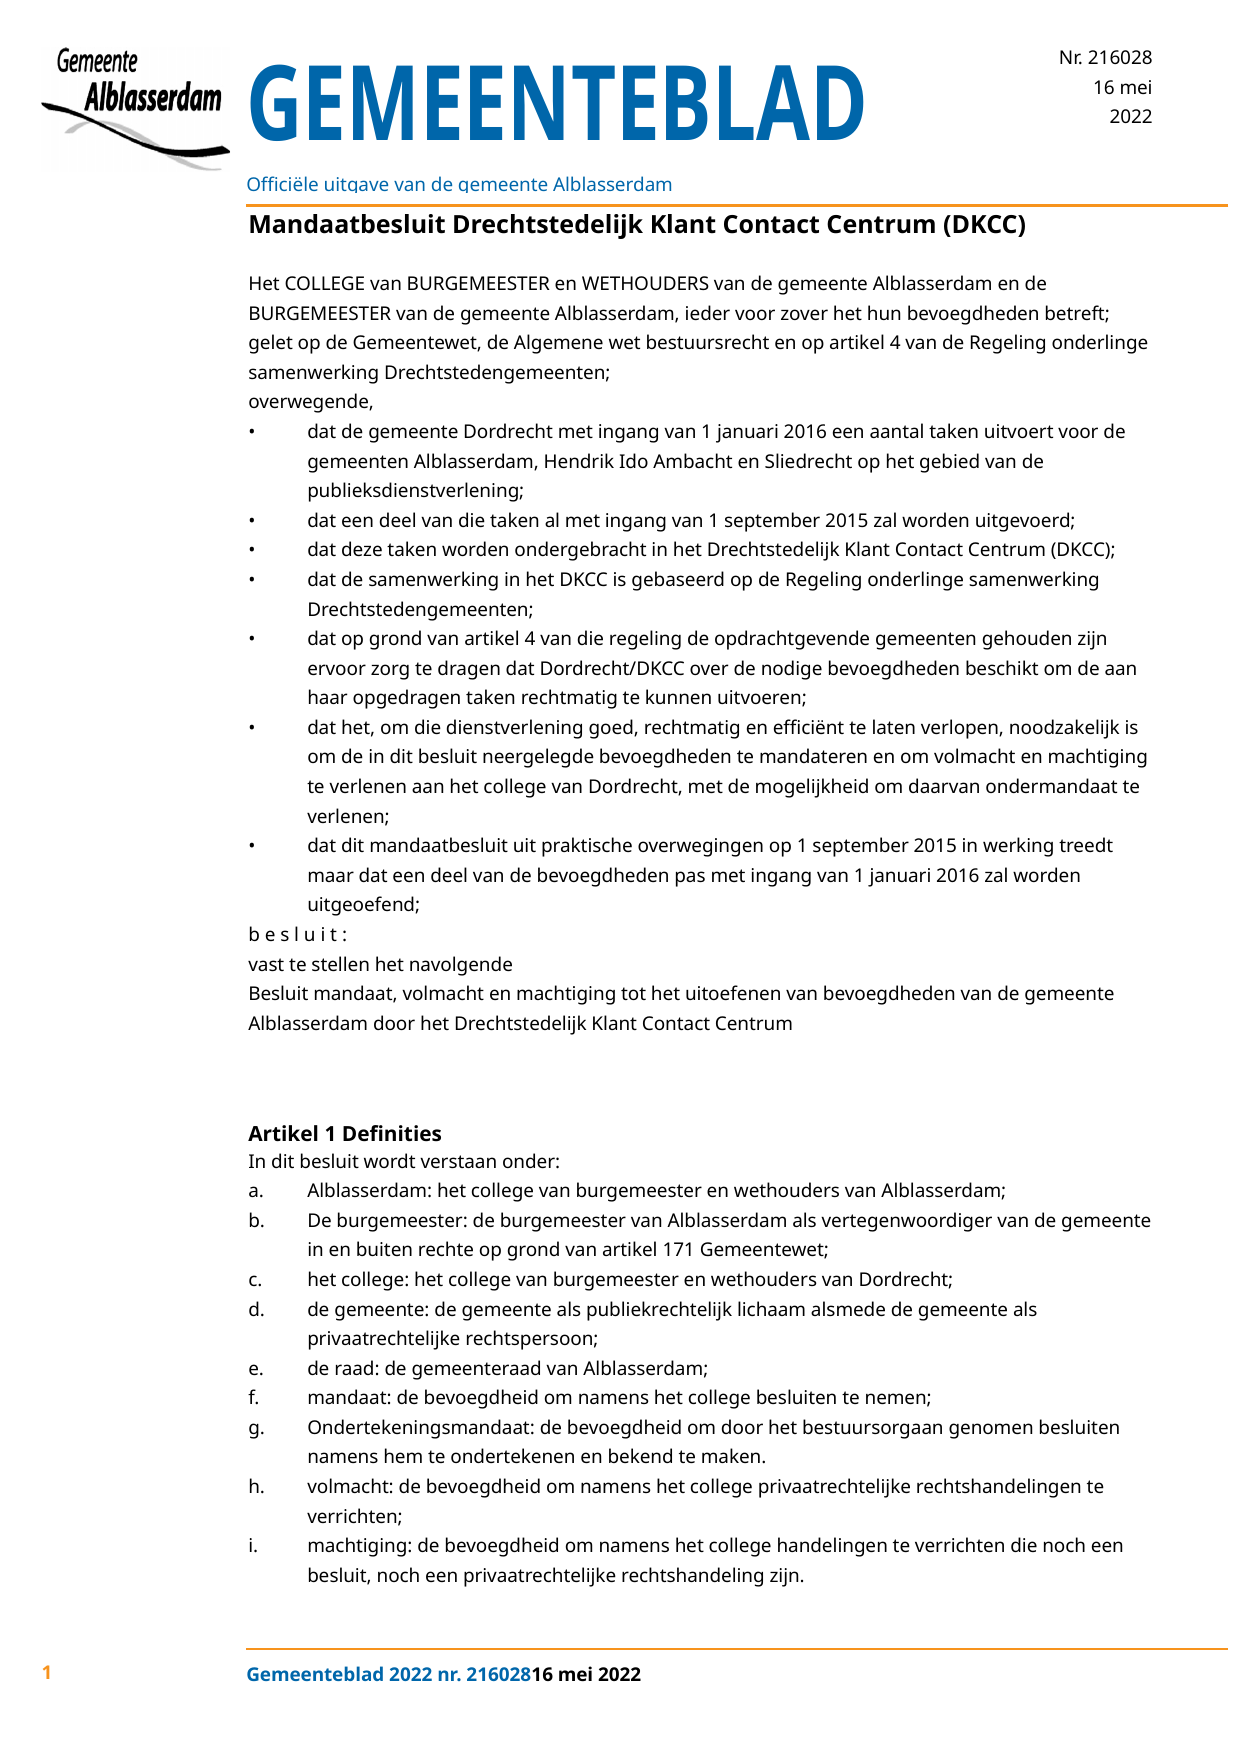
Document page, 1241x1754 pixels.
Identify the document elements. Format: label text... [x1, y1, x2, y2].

list dat de samenwerking in het DKCC is gebaseerd op de Regeling onderlinge samenwerking Drechtstedengemeenten; [248, 566, 1152, 621]
picture [41, 47, 231, 172]
list de gemeente: de gemeente als publiekrechtelijk lichaam alsmede de gemeente als privaatrechtelijke rechtspersoon; [248, 1296, 1152, 1351]
text gelet op de Gemeentewet, de Algemene wet bestuursrecht en op artikel 4 van de Regeling onderlinge samenwerking Drechtstedengemeenten; [248, 329, 1152, 385]
text b e s l u i t : [248, 921, 1152, 947]
list mandaat: de bevoegdheid om namens het college besluiten te nemen; [248, 1384, 1152, 1410]
list Ondertekeningsmandaat: de bevoegdheid om door het bestuursorgaan genomen besluiten namens hem te ondertekenen en bekend te maken. [248, 1414, 1152, 1469]
text In dit besluit wordt verstaan onder: [248, 1148, 1152, 1174]
list dat op grond van artikel 4 van die regeling de opdrachtgevende gemeenten gehouden zijn ervoor zorg te dragen dat Dordrecht/DKCC over de nodige bevoegdheden beschikt om de aan haar opgedragen taken rechtmatig te kunnen uitvoeren; [248, 625, 1152, 710]
text overwegende, [248, 389, 1152, 414]
list dat deze taken worden ondergebracht in het Drechtstedelijk Klant Contact Centrum (DKCC); [248, 537, 1152, 562]
list de raad: de gemeenteraad van Alblasserdam; [248, 1355, 1152, 1381]
list Alblasserdam: het college van burgemeester en wethouders van Alblasserdam; [248, 1177, 1152, 1203]
list dat een deel van die taken al met ingang van 1 september 2015 zal worden uitgevoerd; [248, 507, 1152, 533]
list machtiging: de bevoegdheid om namens het college handelingen te verrichten die noch een besluit, noch een privaatrechtelijke rechtshandeling zijn. [248, 1532, 1152, 1588]
text Mandaatbesluit Drechtstedelijk Klant Contact Centrum (DKCC) [248, 207, 1152, 241]
text vast te stellen het navolgende [248, 951, 1152, 976]
list De burgemeester: de burgemeester van Alblasserdam als vertegenwoordiger van de gemeente in en buiten rechte op grond van artikel 171 Gemeentewet; [248, 1207, 1152, 1262]
list dat de gemeente Dordrecht met ingang van 1 januari 2016 een aantal taken uitvoert voor de gemeenten Alblasserdam, Hendrik Ido Ambacht en Sliedrecht op het gebied van de publieksdienstverlening; [248, 418, 1152, 503]
list het college: het college van burgemeester en wethouders van Dordrecht; [248, 1266, 1152, 1292]
list dat dit mandaatbesluit uit praktische overwegingen op 1 september 2015 in werking treedt maar dat een deel van de bevoegdheden pas met ingang van 1 januari 2016 zal worden uitgeoefend; [248, 832, 1152, 917]
text Artikel 1 Definities [248, 1119, 1152, 1148]
list dat het, om die dienstverlening goed, rechtmatig en efficiënt te laten verlopen, noodzakelijk is om de in dit besluit neergelegde bevoegdheden te mandateren en om volmacht en machtiging te verlenen aan het college van Dordrecht, met de mogelijkheid om daarvan ondermandaat te verlenen; [248, 714, 1152, 828]
text Besluit mandaat, volmacht en machtiging tot het uitoefenen van bevoegdheden van de gemeente Alblasserdam door het Drechtstedelijk Klant Contact Centrum [248, 980, 1152, 1036]
list volmacht: de bevoegdheid om namens het college privaatrechtelijke rechtshandelingen te verrichten; [248, 1473, 1152, 1529]
text Het COLLEGE van BURGEMEESTER en WETHOUDERS van de gemeente Alblasserdam en de BURGEMEESTER van de gemeente Alblasserdam, ieder voor zover het hun bevoegdheden betreft; [248, 270, 1152, 326]
